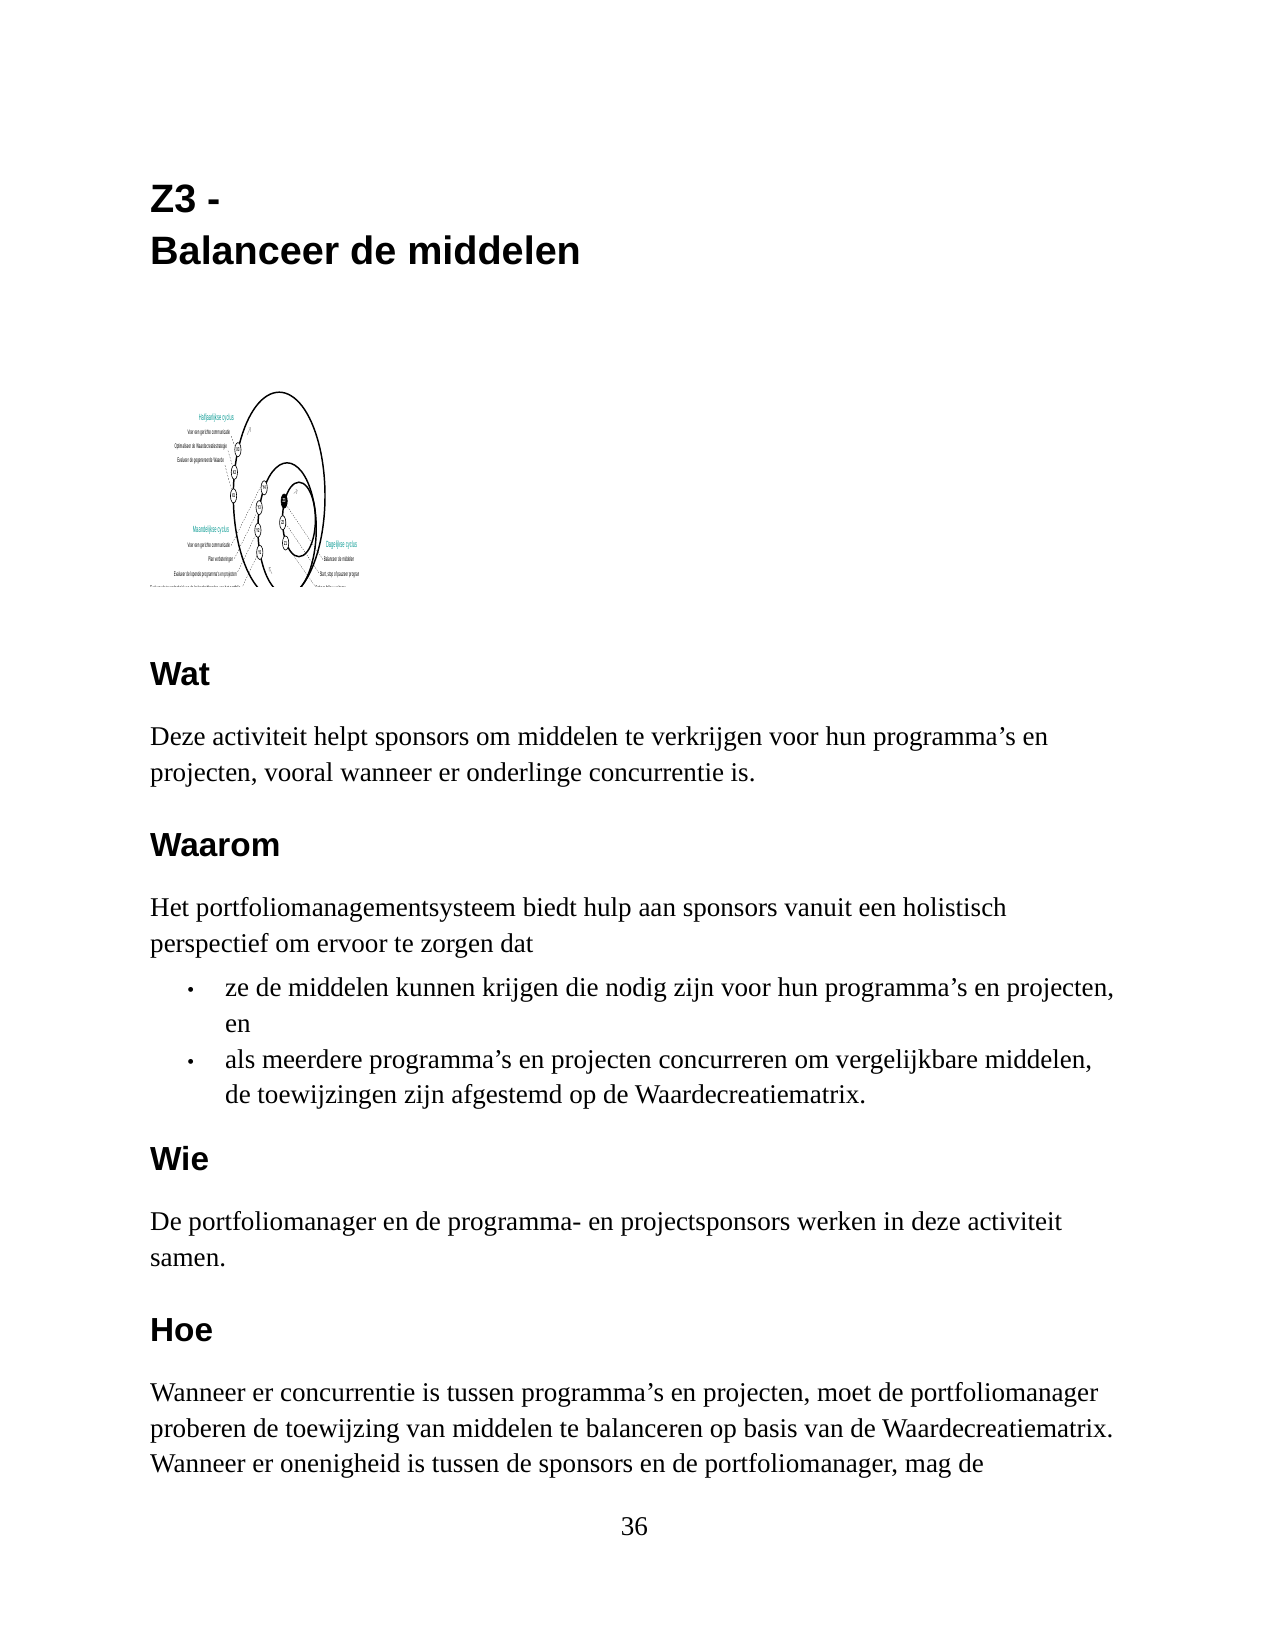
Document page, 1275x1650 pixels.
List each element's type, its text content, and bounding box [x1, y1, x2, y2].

subtitle Wat [150, 654, 1125, 693]
list ze de middelen kunnen krijgen die nodig zijn voor hun programma’s en projecten, en [187, 971, 1125, 1038]
subtitle Z3 - Balanceer de middelen [150, 175, 1125, 273]
subtitle Hoe [150, 1310, 1125, 1349]
subtitle Waarom [150, 825, 1125, 864]
text De portfoliomanager en de programma- en projectsponsors werken in deze activiteit samen. [150, 1205, 1125, 1272]
text Het portfoliomanagementsysteem biedt hulp aan sponsors vanuit een holistisch perspectief om ervoor te zorgen dat [150, 891, 1125, 958]
subtitle Wie [150, 1139, 1125, 1178]
text Wanneer er concurrentie is tussen programma’s en projecten, moet de portfoliomanager proberen de toewijzing van middelen te balanceren op basis van de Waardecreatiematrix. Wanneer er onenigheid is tussen de sponsors en de portfoliomanager, mag de [150, 1376, 1125, 1479]
list als meerdere programma’s en projecten concurreren om vergelijkbare middelen, de toewijzingen zijn afgestemd op de Waardecreatiematrix. [187, 1043, 1125, 1110]
text Deze activiteit helpt sponsors om middelen te verkrijgen voor hun programma’s en projecten, vooral wanneer er onderlinge concurrentie is. [150, 720, 1125, 787]
